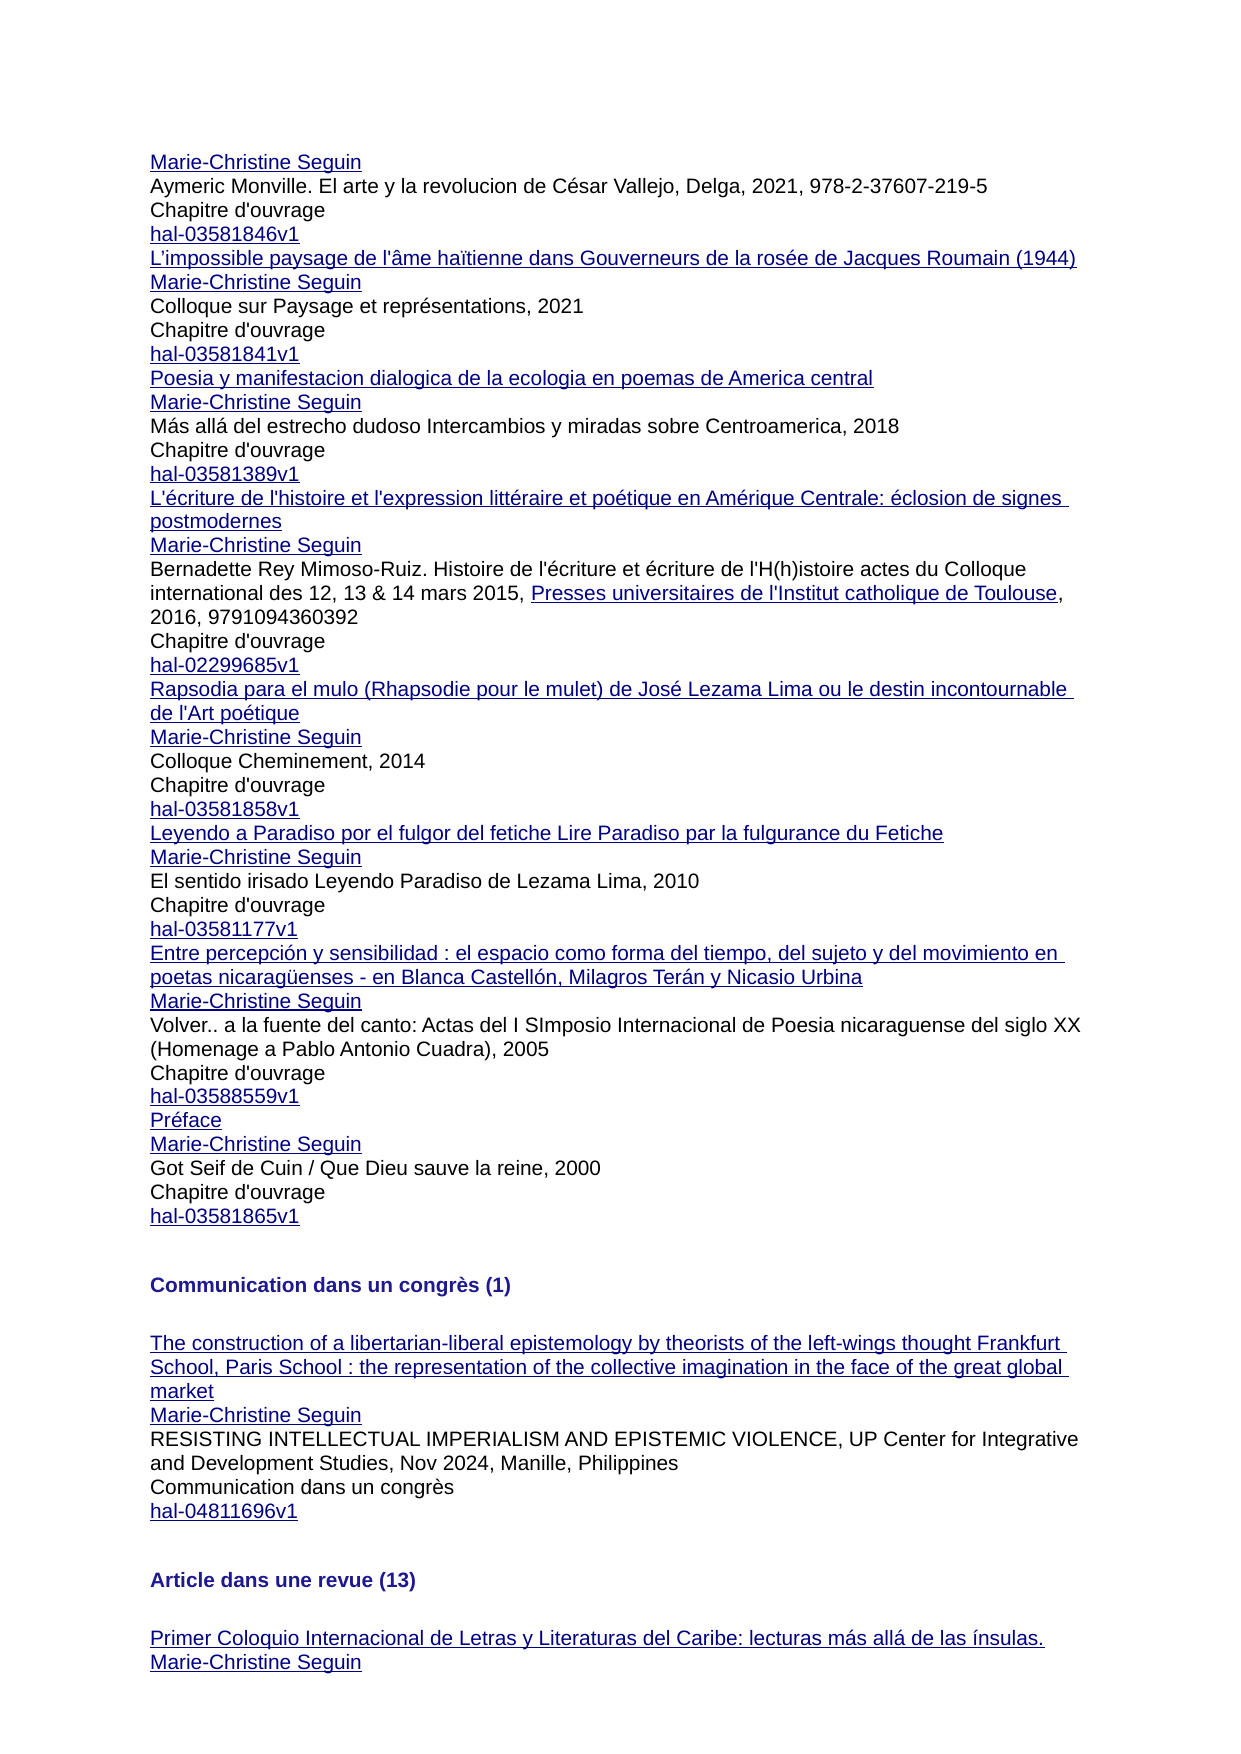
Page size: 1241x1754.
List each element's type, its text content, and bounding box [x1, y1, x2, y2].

table_cell Leyendo a Paradiso por el fulgor del fetiche Lire Paradiso par la fulgurance du Fetiche Marie-Christine Seguin El sentido irisado Leyendo Paradiso de Lezama Lima, 2010 Chapitre d'ouvrage hal-03581177v1 [150, 821, 1090, 941]
table_cell Entre percepción y sensibilidad : el espacio como forma del tiempo, del sujeto y del movimiento en poetas nicaragüenses - en Blanca Castellón, Milagros Terán y Nicasio Urbina Marie-Christine Seguin Volver.. a la fuente del canto: Actas del I SImposio Internacional de Poesia nicaraguense del siglo XX (Homenage a Pablo Antonio Cuadra), 2005 Chapitre d'ouvrage hal-03588559v1 [150, 941, 1090, 1108]
table_cell Rapsodia para el mulo (Rhapsodie pour le mulet) de José Lezama Lima ou le destin incontournable de l'Art poétique Marie-Christine Seguin Colloque Cheminement, 2014 Chapitre d'ouvrage hal-03581858v1 [150, 677, 1090, 821]
table_header Primer Coloquio Internacional de Letras y Literaturas del Caribe: lecturas más allá de las ínsulas. Marie-Christine Seguin [150, 1626, 1090, 1674]
subtitle Communication dans un congrès (1) [150, 1273, 1090, 1297]
table_header The construction of a libertarian-liberal epistemology by theorists of the left-wings thought Frankfurt School, Paris School : the representation of the collective imagination in the face of the great global market Marie-Christine Seguin RESISTING INTELLECTUAL IMPERIALISM AND EPISTEMIC VIOLENCE, UP Center for Integrative and Development Studies, Nov 2024, Manille, Philippines Communication dans un congrès hal-04811696v1 [150, 1331, 1090, 1523]
table_cell L’impossible paysage de l'âme haïtienne dans Gouverneurs de la rosée de Jacques Roumain (1944) Marie-Christine Seguin Colloque sur Paysage et représentations, 2021 Chapitre d'ouvrage hal-03581841v1 [150, 246, 1090, 366]
table_cell L'écriture de l'histoire et l'expression littéraire et poétique en Amérique Centrale: éclosion de signes postmodernes Marie-Christine Seguin Bernadette Rey Mimoso-Ruiz. Histoire de l'écriture et écriture de l'H(h)istoire actes du Colloque international des 12, 13 & 14 mars 2015, Presses universitaires de l'Institut catholique de Toulouse, 2016, 9791094360392 Chapitre d'ouvrage hal-02299685v1 [150, 485, 1090, 677]
table_cell Marie-Christine Seguin Aymeric Monville. El arte y la revolucion de César Vallejo, Delga, 2021, 978-2-37607-219-5 Chapitre d'ouvrage hal-03581846v1 [150, 150, 1090, 246]
table_cell Poesia y manifestacion dialogica de la ecologia en poemas de America central Marie-Christine Seguin Más allá del estrecho dudoso Intercambios y miradas sobre Centroamerica, 2018 Chapitre d'ouvrage hal-03581389v1 [150, 366, 1090, 485]
table_cell Préface Marie-Christine Seguin Got Seif de Cuin / Que Dieu sauve la reine, 2000 Chapitre d'ouvrage hal-03581865v1 [150, 1108, 1090, 1228]
subtitle Article dans une revue (13) [150, 1568, 1090, 1592]
